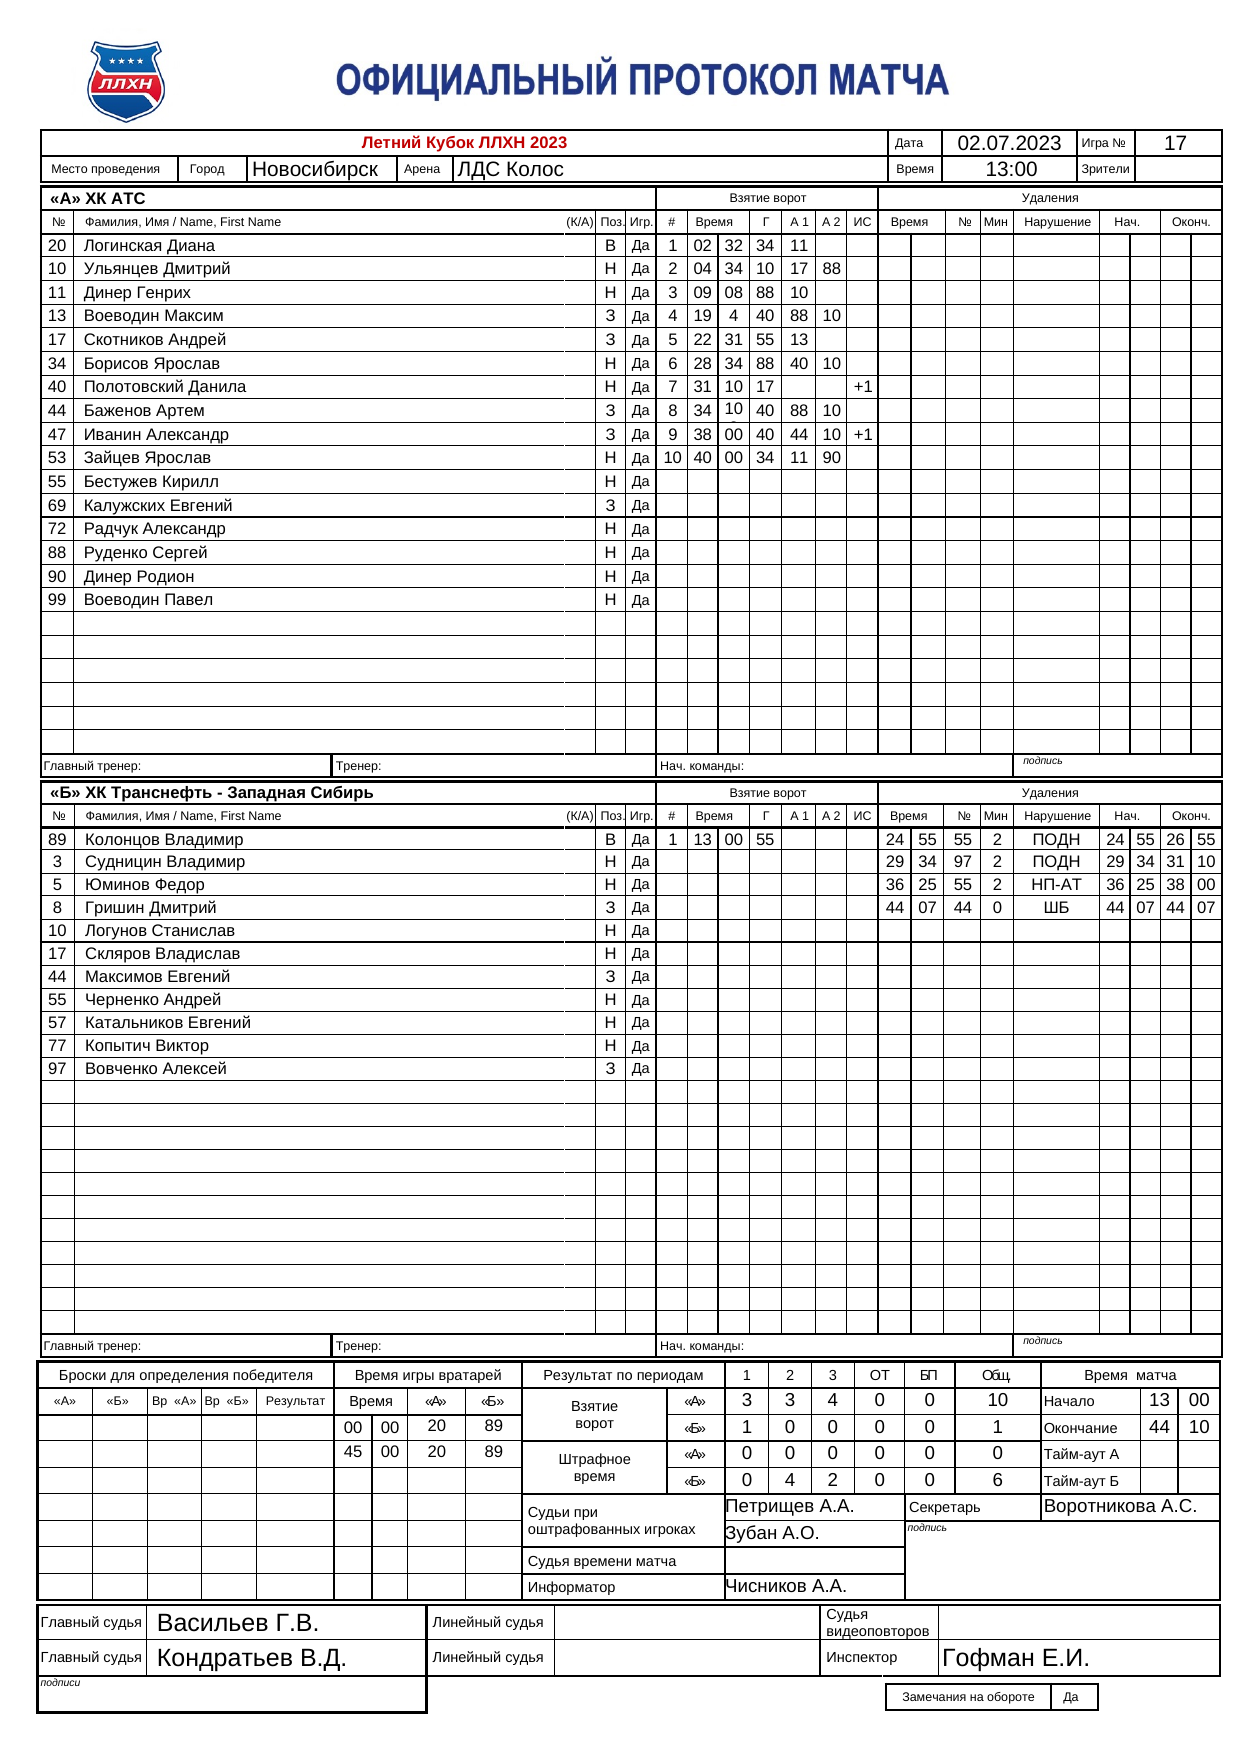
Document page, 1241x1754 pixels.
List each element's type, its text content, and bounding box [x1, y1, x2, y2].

table_cell [912, 446, 945, 469]
table_cell 19 [688, 305, 717, 327]
table_cell [202, 1547, 256, 1573]
table_cell [1100, 305, 1129, 327]
table_cell [1192, 1219, 1221, 1241]
table_cell [75, 1288, 564, 1310]
table_cell [719, 636, 749, 658]
table_cell 45 [335, 1441, 371, 1467]
table_cell 2 [981, 874, 1013, 895]
table_cell [847, 989, 877, 1011]
table_cell [148, 1441, 201, 1467]
table_cell [912, 1288, 943, 1310]
table_cell Черненко Андрей [75, 989, 564, 1011]
table_cell [912, 470, 945, 493]
table_cell [1014, 257, 1099, 280]
table_cell [1100, 376, 1129, 398]
table_cell [816, 1035, 846, 1057]
table_cell Да [626, 305, 655, 327]
table_cell [688, 683, 717, 706]
table_cell 77 [42, 1035, 74, 1057]
table_cell [1014, 518, 1099, 540]
table_cell ИС [847, 211, 877, 233]
table_cell Зрители [1078, 157, 1134, 181]
table_cell [879, 943, 910, 964]
table_cell Зубан А.О. [726, 1521, 904, 1546]
table_cell 3 [726, 1389, 768, 1413]
table_cell Н [596, 1035, 625, 1057]
table_cell [688, 850, 717, 872]
table_cell 0 [905, 1389, 954, 1413]
table_cell [688, 707, 717, 729]
table_cell 34 [750, 235, 781, 256]
table_cell [1141, 1468, 1177, 1493]
table_cell [912, 588, 945, 611]
table_cell [847, 518, 877, 540]
table_cell [981, 966, 1013, 987]
table_cell [565, 612, 595, 634]
table_cell [750, 1242, 781, 1264]
table_cell [912, 1012, 943, 1033]
table_cell Н [596, 257, 625, 280]
table_cell [688, 1035, 717, 1057]
table_cell [719, 874, 749, 895]
table_cell [816, 1219, 846, 1241]
table_cell 28 [688, 352, 717, 374]
table_cell [626, 636, 655, 658]
table_cell Да [626, 829, 655, 849]
table_cell [1100, 588, 1129, 611]
table_cell Руденко Сергей [74, 541, 564, 564]
table_cell [1131, 1104, 1160, 1126]
table_cell [782, 1196, 815, 1218]
table_cell Н [596, 446, 625, 469]
table_cell [879, 470, 910, 493]
table_cell [1014, 989, 1099, 1011]
table_cell [719, 1196, 749, 1218]
table_cell [847, 966, 877, 987]
table_cell [726, 1548, 904, 1573]
table_cell [1100, 1058, 1129, 1079]
table_cell [1014, 1104, 1099, 1126]
table_cell [1192, 235, 1221, 256]
table_cell [879, 518, 910, 540]
table_cell [944, 1173, 980, 1195]
table_cell [981, 636, 1013, 658]
table_cell [782, 829, 815, 849]
table_cell [946, 683, 980, 706]
table_cell [1100, 518, 1129, 540]
table_cell 55 [1192, 829, 1221, 849]
table_cell [1100, 920, 1129, 941]
table_cell 34 [750, 446, 781, 469]
table_cell [847, 1311, 877, 1333]
table_cell [688, 1012, 717, 1033]
table_cell [1161, 1265, 1190, 1287]
table_cell 20 [42, 235, 73, 256]
table_cell [750, 850, 781, 872]
table_cell 44 [944, 896, 980, 918]
table_cell [626, 1150, 655, 1172]
table_cell [750, 518, 781, 540]
table_cell [688, 1104, 717, 1126]
table_cell 0 [905, 1415, 954, 1440]
table_cell [148, 1468, 201, 1493]
table_cell [1131, 683, 1160, 706]
table_cell [657, 1265, 687, 1287]
table_header 1 [726, 1363, 768, 1387]
table_cell Оконч. [1161, 805, 1221, 826]
table_cell [1161, 1104, 1190, 1126]
table_cell [657, 1288, 687, 1310]
table_cell [565, 257, 595, 280]
table_cell [912, 612, 945, 634]
table_cell Радчук Александр [74, 518, 564, 540]
table_cell [626, 683, 655, 706]
table_cell [466, 1547, 521, 1573]
table_cell [912, 1173, 943, 1195]
table_cell [1100, 470, 1129, 493]
table_cell Бестужев Кирилл [74, 470, 564, 493]
table_cell [1100, 565, 1129, 587]
table_cell [1014, 1012, 1099, 1033]
table_cell [688, 588, 717, 611]
table_cell [202, 1441, 256, 1467]
table_cell [847, 943, 877, 964]
table_cell Нач. [1100, 805, 1160, 826]
table_cell [42, 1311, 74, 1333]
table_cell [75, 1127, 564, 1149]
table_cell «Б» [668, 1415, 724, 1440]
table_cell [688, 1058, 717, 1079]
table_cell Вр «Б» [202, 1389, 256, 1413]
table_cell [981, 470, 1013, 493]
table_cell [688, 1242, 717, 1264]
table_cell [688, 1127, 717, 1149]
table_cell [1161, 541, 1190, 564]
table_cell [847, 446, 877, 469]
table_cell 31 [688, 376, 717, 398]
table_cell [879, 565, 910, 587]
table_cell [626, 1173, 655, 1195]
table_cell 10 [750, 257, 781, 280]
table_cell Место проведения [42, 157, 177, 181]
table_cell [408, 1521, 465, 1546]
table_cell [688, 1173, 717, 1195]
table_cell [202, 1416, 256, 1440]
table_cell Да [626, 518, 655, 540]
table_cell [1161, 257, 1190, 280]
table_cell [688, 1219, 717, 1241]
table_cell [596, 1081, 625, 1103]
table_cell [565, 352, 595, 374]
table_cell [847, 328, 877, 351]
table_cell [93, 1521, 147, 1546]
table_cell [1100, 1242, 1129, 1264]
table_cell [912, 1035, 943, 1057]
table_cell [688, 470, 717, 493]
table_cell [847, 1265, 877, 1287]
table_cell [565, 920, 595, 941]
table_cell [1161, 636, 1190, 658]
table_cell 09 [688, 281, 717, 303]
table_cell [719, 565, 749, 587]
table_cell [1100, 1219, 1129, 1241]
table_cell [565, 1035, 595, 1057]
table_cell [847, 541, 877, 564]
table_cell [335, 1468, 371, 1493]
table_cell [555, 1606, 819, 1639]
table_cell [782, 874, 815, 895]
table_cell [1131, 423, 1160, 445]
table_cell [42, 1288, 74, 1310]
table_cell [816, 1012, 846, 1033]
table_cell [626, 612, 655, 634]
table_cell [565, 423, 595, 445]
table_cell [1100, 1265, 1129, 1287]
table_cell [42, 1104, 74, 1126]
table_cell [1131, 612, 1160, 634]
table_cell [750, 1104, 781, 1126]
table_cell [688, 518, 717, 540]
table_cell [657, 989, 687, 1011]
table_cell [1161, 518, 1190, 540]
table_cell Судья видеоповторов [821, 1606, 938, 1639]
table_cell Город [179, 157, 246, 181]
table_cell 55 [944, 874, 980, 895]
table_cell Н [596, 850, 625, 872]
table_cell [408, 1574, 465, 1599]
table_cell [1131, 989, 1160, 1011]
table_cell [1161, 423, 1190, 445]
table_cell [782, 518, 815, 540]
table_cell 0 [855, 1415, 904, 1440]
table_cell 4 [657, 305, 687, 327]
table_cell [816, 1311, 846, 1333]
table_cell [981, 659, 1013, 682]
table_cell [596, 1104, 625, 1126]
table_cell 32 [719, 235, 749, 256]
table_cell [257, 1547, 333, 1573]
table_cell Кондратьев В.Д. [147, 1640, 425, 1675]
table_cell [879, 328, 910, 351]
table_cell 1 [657, 235, 687, 256]
table_cell [626, 1288, 655, 1310]
table_cell [847, 612, 877, 634]
table_cell [565, 683, 595, 706]
table_cell 44 [1161, 896, 1190, 918]
table_cell [42, 659, 73, 682]
table_cell [1131, 1081, 1160, 1103]
table_cell 13 [1141, 1389, 1177, 1413]
table_cell [74, 730, 564, 753]
table_cell [657, 1150, 687, 1172]
table_cell [657, 612, 687, 634]
table_cell [981, 1127, 1013, 1149]
table_cell [1192, 1242, 1221, 1264]
table_cell [1100, 235, 1129, 256]
table_cell [847, 896, 877, 918]
table_cell ШБ [1014, 896, 1099, 918]
table_cell Н [596, 874, 625, 895]
table_cell [1161, 1012, 1190, 1033]
table_cell [42, 1173, 74, 1195]
table_cell [719, 730, 749, 753]
table_cell [75, 1150, 564, 1172]
table_cell [879, 683, 910, 706]
table_cell [912, 565, 945, 587]
table_cell 55 [42, 989, 74, 1011]
table_cell [981, 1219, 1013, 1241]
table_cell 88 [816, 257, 846, 280]
table_cell 00 [719, 423, 749, 445]
table_cell [782, 1127, 815, 1149]
table_cell [1192, 966, 1221, 987]
table_cell 4 [812, 1389, 854, 1413]
table_cell [1192, 989, 1221, 1011]
table_cell [1192, 281, 1221, 303]
table_cell 44 [42, 966, 74, 987]
table_cell [750, 1150, 781, 1172]
table_cell [719, 1219, 749, 1241]
table_cell [816, 1104, 846, 1126]
table_cell 31 [1161, 850, 1190, 872]
table_cell [1161, 588, 1190, 611]
table_cell [879, 1219, 910, 1241]
table_cell [626, 1081, 655, 1103]
table_cell [944, 1081, 980, 1103]
table_cell [946, 257, 980, 280]
table_cell Поз. [596, 211, 625, 233]
table_cell [1100, 1035, 1129, 1057]
table_cell [657, 1104, 687, 1126]
table_cell [816, 683, 846, 706]
table_cell [1014, 1058, 1099, 1079]
table_cell [688, 896, 717, 918]
table_cell 36 [1100, 874, 1129, 895]
table_cell [719, 1288, 749, 1310]
table_cell [816, 943, 846, 964]
table_cell [782, 470, 815, 493]
table_cell 88 [42, 541, 73, 564]
table_cell ИС [847, 805, 877, 826]
table_cell [1014, 683, 1099, 706]
table_cell 17 [782, 257, 815, 280]
table_cell [912, 376, 945, 398]
table_cell 0 [981, 896, 1013, 918]
table_header ОТ [855, 1363, 904, 1387]
table_header Да [1052, 1685, 1097, 1709]
table_cell [688, 1265, 717, 1287]
table_cell [565, 707, 595, 729]
table_cell 00 [373, 1416, 407, 1440]
table_cell [1100, 636, 1129, 658]
table_header Броски для определения победителя [39, 1363, 333, 1387]
table_cell [879, 399, 910, 422]
table_cell [1131, 281, 1160, 303]
table_cell [847, 1219, 877, 1241]
table_cell [688, 989, 717, 1011]
table_cell 4 [769, 1468, 811, 1493]
table_cell [1014, 328, 1099, 351]
table_cell [626, 730, 655, 753]
table_cell [257, 1574, 333, 1599]
table_cell Н [596, 920, 625, 941]
table_cell [1100, 1196, 1129, 1218]
table_cell [1100, 541, 1129, 564]
table_cell [596, 659, 625, 682]
table_cell [879, 305, 910, 327]
table_cell [1161, 683, 1190, 706]
table_cell Чисников А.А. [726, 1575, 904, 1599]
table_cell [782, 612, 815, 634]
table_cell Мин [981, 211, 1013, 233]
table_cell [93, 1468, 147, 1493]
table_cell Судьи при оштрафованных игроках [523, 1495, 724, 1546]
table_cell Н [596, 281, 625, 303]
table_cell [816, 1196, 846, 1218]
table_header Время матча [1042, 1363, 1219, 1387]
table_cell [1014, 281, 1099, 303]
table_cell [596, 1127, 625, 1149]
table_cell 00 [1192, 874, 1221, 895]
table_cell 17 [750, 376, 781, 398]
table_cell [1100, 328, 1129, 351]
table_cell [1161, 446, 1190, 469]
table_cell [879, 257, 910, 280]
table_cell 6 [956, 1468, 1040, 1493]
table_cell Время [889, 157, 941, 181]
table_cell [944, 1311, 980, 1333]
table_cell [847, 257, 877, 280]
table_cell 10 [1179, 1415, 1219, 1440]
table_cell [1100, 399, 1129, 422]
table_cell [847, 1196, 877, 1218]
table_cell 0 [956, 1442, 1040, 1467]
table_cell [626, 1104, 655, 1126]
table_cell [879, 1150, 910, 1172]
table_cell [944, 1127, 980, 1149]
table_cell [981, 1150, 1013, 1172]
table_cell [750, 1012, 781, 1033]
table_cell Логинская Диана [74, 235, 564, 256]
table_cell [879, 989, 910, 1011]
table_cell [1131, 966, 1160, 987]
table_cell «Б» [93, 1389, 147, 1413]
table_cell [335, 1521, 371, 1546]
table_cell [883, 1677, 1220, 1681]
table_cell [688, 636, 717, 658]
table_cell [782, 1150, 815, 1172]
table_header 17 [1136, 131, 1221, 155]
table_cell [1161, 470, 1190, 493]
table_cell [750, 1196, 781, 1218]
table_cell [565, 943, 595, 964]
table_cell [981, 541, 1013, 564]
table_cell [782, 707, 815, 729]
table_cell 2 [981, 829, 1013, 849]
table_cell [1014, 1081, 1099, 1103]
table_cell [657, 1058, 687, 1079]
table_cell (К/А) [565, 805, 595, 826]
table_cell 10 [42, 920, 74, 941]
table_cell [879, 376, 910, 398]
table_cell [565, 399, 595, 422]
table_cell [596, 1219, 625, 1241]
table_cell [816, 850, 846, 872]
table_cell [816, 612, 846, 634]
table_cell [782, 920, 815, 941]
table_cell [782, 1058, 815, 1079]
table_cell [847, 305, 877, 327]
table_cell [816, 730, 846, 753]
table_cell [1192, 943, 1221, 964]
table_cell Да [626, 281, 655, 303]
table_cell 10 [816, 399, 846, 422]
table_cell 55 [42, 470, 73, 493]
table_cell «А» [408, 1389, 465, 1413]
table_cell [596, 612, 625, 634]
table_cell [335, 1494, 371, 1520]
table_cell Окончание [1042, 1415, 1140, 1440]
table_cell 24 [1100, 829, 1129, 849]
table_cell [847, 1127, 877, 1149]
table_cell [912, 235, 945, 256]
table_cell [782, 588, 815, 611]
table_cell [596, 1311, 625, 1333]
table_cell [981, 1035, 1013, 1057]
table_cell [1192, 683, 1221, 706]
table_header «Б» ХК Транснефть - Западная Сибирь [42, 783, 655, 803]
table_cell Иванин Александр [74, 423, 564, 445]
table_cell [879, 1196, 910, 1218]
table_cell [847, 920, 877, 941]
table_cell [1192, 612, 1221, 634]
table_cell Да [626, 874, 655, 895]
table_cell [719, 1242, 749, 1264]
table_cell [565, 470, 595, 493]
table_cell Да [626, 1058, 655, 1079]
table_cell [688, 1150, 717, 1172]
table_cell [944, 1035, 980, 1057]
table_cell [946, 399, 980, 422]
table_cell [782, 1173, 815, 1195]
table_cell [816, 989, 846, 1011]
table_cell [565, 636, 595, 658]
table_cell [1192, 423, 1221, 445]
table_cell 90 [42, 565, 73, 587]
table_cell [782, 943, 815, 964]
table_cell [879, 1104, 910, 1126]
table_header Удаления [879, 188, 1221, 209]
table_cell # [657, 211, 687, 233]
table_cell Время [688, 805, 749, 826]
table_cell Да [626, 235, 655, 256]
table_cell [1014, 1265, 1099, 1287]
table_cell [596, 683, 625, 706]
table_cell [1192, 257, 1221, 280]
table_cell 10 [816, 305, 846, 327]
table_cell [565, 281, 595, 303]
table_cell 1 [956, 1415, 1040, 1440]
table_header «А» ХК АТС [42, 188, 655, 209]
table_cell [750, 920, 781, 941]
table_cell [148, 1547, 201, 1573]
table_cell 34 [719, 352, 749, 374]
table_cell [39, 1441, 92, 1467]
table_cell «А» [668, 1442, 724, 1467]
table_cell Борисов Ярослав [74, 352, 564, 374]
table_cell 31 [719, 328, 749, 351]
table_cell 0 [855, 1389, 904, 1413]
table_cell [816, 1242, 846, 1264]
table_cell [565, 1288, 595, 1310]
table_cell [626, 707, 655, 729]
table_cell Инспектор [821, 1640, 938, 1675]
table_cell [373, 1574, 407, 1599]
table_cell [912, 659, 945, 682]
table_cell подпись [1014, 755, 1221, 776]
table_cell [1014, 470, 1099, 493]
table_cell [981, 1173, 1013, 1195]
table_cell [981, 399, 1013, 422]
table_cell 07 [912, 896, 943, 918]
table_cell Да [626, 896, 655, 918]
table_cell [912, 399, 945, 422]
table_cell 5 [42, 874, 74, 895]
table_cell [657, 1242, 687, 1264]
table_cell [847, 588, 877, 611]
table_cell [1161, 943, 1190, 964]
table_cell [879, 423, 910, 445]
table_cell Главный судья [39, 1640, 146, 1675]
table_cell А 2 [816, 211, 846, 233]
table_cell [1014, 1311, 1099, 1333]
table_cell [912, 1127, 943, 1149]
table_cell [981, 588, 1013, 611]
table_cell (К/А) [565, 211, 595, 233]
table_cell [981, 1311, 1013, 1333]
table_cell [1014, 1242, 1099, 1264]
table_cell 00 [719, 829, 749, 849]
table_cell 34 [912, 850, 943, 872]
table_cell [912, 636, 945, 658]
table_cell [688, 943, 717, 964]
table_cell [1131, 328, 1160, 351]
table_cell Калужских Евгений [74, 494, 564, 516]
table_cell [816, 829, 846, 849]
table_cell [565, 565, 595, 587]
table_cell 2 [812, 1468, 854, 1493]
table_cell [847, 636, 877, 658]
table_cell [93, 1574, 147, 1599]
table_cell Новосибирск [248, 157, 396, 181]
table_cell [879, 1173, 910, 1195]
table_cell [1131, 305, 1160, 327]
table_cell [944, 1242, 980, 1264]
table_cell Линейный судья [428, 1640, 554, 1675]
table_cell [1192, 1173, 1221, 1195]
table_cell [946, 636, 980, 658]
table_cell Динер Родион [74, 565, 564, 587]
table_cell [879, 920, 910, 941]
table_cell [981, 518, 1013, 540]
table_cell [1014, 1035, 1099, 1057]
table_cell [626, 1127, 655, 1149]
table_cell 11 [782, 446, 815, 469]
table_cell [847, 1150, 877, 1172]
table_cell [1014, 399, 1099, 422]
table_cell [750, 943, 781, 964]
table_cell 72 [42, 518, 73, 540]
table_cell [944, 943, 980, 964]
table_cell Зайцев Ярослав [74, 446, 564, 469]
table_cell [912, 494, 945, 516]
table_cell [565, 1104, 595, 1126]
table_cell [946, 612, 980, 634]
table_cell Да [626, 376, 655, 398]
table_cell [816, 1173, 846, 1195]
table_cell [1100, 281, 1129, 303]
table_cell В [596, 235, 625, 256]
table_cell [1192, 1035, 1221, 1057]
table_cell Да [626, 565, 655, 587]
table_cell [981, 376, 1013, 398]
table_cell 89 [42, 829, 74, 849]
table_cell [719, 1012, 749, 1033]
table_cell [847, 1058, 877, 1079]
table_cell [657, 730, 687, 753]
table_cell [657, 1035, 687, 1057]
table_cell [750, 1081, 781, 1103]
table_cell 13 [782, 328, 815, 351]
table_cell [816, 1127, 846, 1149]
table_cell З [596, 494, 625, 516]
table_cell [944, 966, 980, 987]
table_cell [565, 1242, 595, 1264]
table_cell [657, 966, 687, 987]
table_cell Колонцов Владимир [75, 829, 564, 849]
table_cell [944, 920, 980, 941]
table_cell 34 [688, 399, 717, 422]
table_cell [1131, 1150, 1160, 1172]
table_cell [847, 1012, 877, 1033]
table_cell [946, 376, 980, 398]
table_cell [202, 1574, 256, 1599]
table_cell 0 [812, 1442, 854, 1467]
table_cell [596, 1196, 625, 1218]
table_cell [912, 1104, 943, 1126]
table_cell 1 [657, 829, 687, 849]
table_cell [1014, 612, 1099, 634]
table_cell [565, 518, 595, 540]
table_cell [42, 612, 73, 634]
table_cell Время [879, 805, 943, 826]
table_cell 97 [944, 850, 980, 872]
table_cell 9 [657, 423, 687, 445]
table_cell Н [596, 470, 625, 493]
table_cell 97 [42, 1058, 74, 1079]
table_cell Да [626, 423, 655, 445]
table_cell [657, 707, 687, 729]
table_cell [565, 376, 595, 398]
table_cell [946, 281, 980, 303]
table_cell [657, 943, 687, 964]
table_cell [1179, 1441, 1219, 1467]
table_cell [1192, 1127, 1221, 1149]
table_cell [816, 1265, 846, 1287]
table_cell [981, 943, 1013, 964]
table_cell Время [688, 211, 749, 233]
table_cell [912, 281, 945, 303]
table_cell [946, 446, 980, 469]
table_cell [944, 989, 980, 1011]
table_cell Да [626, 989, 655, 1011]
table_cell [657, 565, 687, 587]
table_cell Результат [257, 1389, 333, 1413]
table_cell [750, 989, 781, 1011]
table_cell [466, 1494, 521, 1520]
table_cell Время [335, 1389, 407, 1413]
table_cell [912, 1058, 943, 1079]
table_cell ПОДН [1014, 850, 1099, 872]
table_cell [42, 1127, 74, 1149]
table_cell [1161, 659, 1190, 682]
table_cell [39, 1416, 92, 1440]
table_cell [657, 920, 687, 941]
table_cell [93, 1441, 147, 1467]
table_cell Главный тренер: [42, 1335, 330, 1356]
table_cell [1131, 1242, 1160, 1264]
table_cell [657, 659, 687, 682]
table_cell Катальников Евгений [75, 1012, 564, 1033]
table_cell [688, 920, 717, 941]
table_cell [912, 683, 945, 706]
table_cell [257, 1441, 333, 1467]
table_cell Гришин Дмитрий [75, 896, 564, 918]
table_cell [981, 989, 1013, 1011]
table_cell [42, 636, 73, 658]
table_cell [1100, 1150, 1129, 1172]
table_cell Да [626, 1012, 655, 1033]
table_cell [74, 659, 564, 682]
table_cell 0 [812, 1415, 854, 1440]
table_cell [1014, 1127, 1099, 1149]
table_cell [657, 636, 687, 658]
table_cell 10 [42, 257, 73, 280]
table_cell № [946, 211, 980, 233]
table_cell Да [626, 1035, 655, 1057]
table_cell [981, 1081, 1013, 1103]
table_cell [148, 1494, 201, 1520]
table_cell [719, 1311, 749, 1333]
table_cell [719, 850, 749, 872]
table_cell [944, 1196, 980, 1218]
table_cell [1014, 943, 1099, 964]
table_cell Да [626, 920, 655, 941]
table_cell [719, 1081, 749, 1103]
table_cell Н [596, 541, 625, 564]
table_cell [750, 1265, 781, 1287]
table_cell [565, 989, 595, 1011]
table_cell [688, 1196, 717, 1218]
table_cell Вр «А» [148, 1389, 201, 1413]
table_cell [782, 1081, 815, 1103]
table_cell [148, 1416, 201, 1440]
table_cell [1131, 446, 1160, 469]
table_cell [565, 1196, 595, 1218]
table_cell Да [626, 470, 655, 493]
table_cell [750, 565, 781, 587]
table_cell [688, 612, 717, 634]
table_cell [719, 518, 749, 540]
table_cell [1131, 1012, 1160, 1033]
table_cell [555, 1640, 819, 1675]
table_cell [1131, 565, 1160, 587]
table_cell [847, 565, 877, 587]
table_cell 2 [981, 850, 1013, 872]
table_cell Гофман Е.И. [939, 1640, 1219, 1675]
table_cell 8 [657, 399, 687, 422]
table_cell [879, 1311, 910, 1333]
table_cell [782, 1311, 815, 1333]
table_cell [1131, 636, 1160, 658]
table_cell [946, 423, 980, 445]
table_cell [946, 707, 980, 729]
table_cell [981, 257, 1013, 280]
table_cell [1099, 1682, 1220, 1711]
table_cell [981, 1104, 1013, 1126]
table_cell [1136, 157, 1221, 181]
table_cell подпись [1014, 1335, 1221, 1356]
table_cell [1131, 376, 1160, 398]
table_cell [847, 730, 877, 753]
table_cell [782, 659, 815, 682]
table_cell [1131, 1127, 1160, 1149]
table_cell Баженов Артем [74, 399, 564, 422]
table_cell [782, 565, 815, 587]
table_cell [719, 659, 749, 682]
table_cell [1161, 352, 1190, 374]
table_cell [1131, 943, 1160, 964]
table_cell [912, 730, 945, 753]
table_cell [1100, 352, 1129, 374]
table_cell [750, 730, 781, 753]
table_cell [1014, 636, 1099, 658]
table_cell [719, 1058, 749, 1079]
table_cell [1100, 943, 1129, 964]
table_cell [1161, 920, 1190, 941]
table_cell 3 [769, 1389, 811, 1413]
table_cell [1131, 235, 1160, 256]
table_cell [750, 966, 781, 987]
table_cell [93, 1416, 147, 1440]
table_cell [1131, 588, 1160, 611]
table_cell [688, 1311, 717, 1333]
table_cell [626, 1265, 655, 1287]
table_cell [750, 1219, 781, 1241]
table_cell 11 [42, 281, 73, 303]
table_cell [373, 1547, 407, 1573]
table_cell [688, 541, 717, 564]
table_cell Да [626, 446, 655, 469]
table_cell [1014, 305, 1099, 327]
table_cell 55 [750, 829, 781, 849]
table_cell [847, 874, 877, 895]
table_cell [750, 588, 781, 611]
table_cell [847, 683, 877, 706]
table_cell [719, 1173, 749, 1195]
table_cell [879, 1127, 910, 1149]
table_cell [879, 1265, 910, 1287]
table_cell 04 [688, 257, 717, 280]
table_cell [816, 707, 846, 729]
table_cell [719, 494, 749, 516]
table_cell [1131, 494, 1160, 516]
table_cell [1014, 1150, 1099, 1172]
table_cell [1161, 1242, 1190, 1264]
table_cell [93, 1547, 147, 1573]
table_cell [1131, 659, 1160, 682]
table_cell 36 [879, 874, 910, 895]
table_cell 02 [688, 235, 717, 256]
table_cell [816, 588, 846, 611]
table_cell [75, 1219, 564, 1241]
table_cell [946, 305, 980, 327]
table_cell # [657, 805, 687, 826]
table_cell Тренер: [333, 1335, 655, 1356]
table_cell [596, 1242, 625, 1264]
table_cell Н [596, 943, 625, 964]
table_cell 55 [912, 829, 943, 849]
table_cell [782, 1012, 815, 1033]
table_cell [1100, 494, 1129, 516]
table_cell [816, 281, 846, 303]
table_cell [1161, 707, 1190, 729]
table_cell [1014, 659, 1099, 682]
table_cell Скляров Владислав [75, 943, 564, 964]
table_cell Н [596, 588, 625, 611]
table_cell «Б» [668, 1468, 724, 1493]
table_cell [1161, 989, 1190, 1011]
table_cell 88 [782, 305, 815, 327]
table_cell [1014, 730, 1099, 753]
table_cell [1100, 446, 1129, 469]
table_cell [39, 1494, 92, 1520]
table_cell [847, 850, 877, 872]
table_header Результат по периодам [523, 1363, 724, 1387]
table_cell [879, 659, 910, 682]
table_cell [1131, 1311, 1160, 1333]
table_cell 55 [944, 829, 980, 849]
table_cell [1192, 730, 1221, 753]
table_cell [981, 1058, 1013, 1079]
table_cell Н [596, 1012, 625, 1033]
table_cell 10 [956, 1389, 1040, 1413]
table_cell [847, 659, 877, 682]
table_cell 44 [782, 423, 815, 445]
table_cell [1131, 730, 1160, 753]
table_cell В [596, 829, 625, 849]
table_cell Главный тренер: [42, 755, 330, 776]
table_cell [657, 1196, 687, 1218]
table_cell 17 [42, 943, 74, 964]
table_cell 53 [42, 446, 73, 469]
table_header Замечания на обороте [887, 1685, 1050, 1709]
table_cell 88 [782, 399, 815, 422]
table_cell [750, 1288, 781, 1310]
table_cell [1161, 1127, 1190, 1149]
table_header Взятие ворот [657, 188, 877, 209]
table_cell Нач. [1100, 211, 1160, 233]
table_cell [1100, 989, 1129, 1011]
table_cell Да [626, 328, 655, 351]
table_cell [750, 1311, 781, 1333]
table_cell [565, 1311, 595, 1333]
table_cell [719, 612, 749, 634]
table_cell [912, 352, 945, 374]
table_cell 0 [855, 1468, 904, 1493]
table_cell [1161, 281, 1190, 303]
table_cell 00 [335, 1416, 371, 1440]
table_cell Г [750, 805, 781, 826]
table_cell Максимов Евгений [75, 966, 564, 987]
table_cell Да [626, 257, 655, 280]
table_cell [750, 874, 781, 895]
table_cell 22 [688, 328, 717, 351]
table_cell 3 [42, 850, 74, 872]
table_cell [816, 1150, 846, 1172]
table_cell [879, 1242, 910, 1264]
table_cell [1131, 920, 1160, 941]
table_cell [782, 1288, 815, 1310]
table_cell 25 [912, 874, 943, 895]
table_cell Да [626, 588, 655, 611]
table_cell 108 [719, 399, 749, 422]
table_cell [75, 1104, 564, 1126]
table_cell [981, 1196, 1013, 1218]
table_cell 20 [408, 1441, 465, 1467]
table_header Дата [889, 131, 941, 155]
table_cell [657, 494, 687, 516]
table_cell [981, 683, 1013, 706]
table_cell [847, 1081, 877, 1103]
table_cell 6 [657, 352, 687, 374]
table_cell [912, 1242, 943, 1264]
table_cell [565, 541, 595, 564]
table_cell [1131, 1219, 1160, 1241]
table_cell Вовченко Алексей [75, 1058, 564, 1079]
table_cell [565, 1219, 595, 1241]
table_cell +1 [847, 376, 877, 398]
table_cell [596, 1265, 625, 1287]
table_cell 88 [750, 281, 781, 303]
table_cell [1100, 1288, 1129, 1310]
table_cell [816, 896, 846, 918]
table_cell [981, 1288, 1013, 1310]
table_cell 20 [408, 1416, 465, 1440]
table_cell Нач. команды: [657, 755, 1012, 776]
table_cell [596, 636, 625, 658]
table_cell [75, 1173, 564, 1195]
table_cell 89 [466, 1416, 521, 1440]
table_cell 55 [1131, 829, 1160, 849]
table_cell [879, 707, 910, 729]
table_cell [944, 1012, 980, 1033]
table_cell [981, 281, 1013, 303]
table_cell [42, 1265, 74, 1287]
table_cell Н [596, 352, 625, 374]
table_cell 3 [657, 281, 687, 303]
table_cell [39, 1574, 92, 1599]
table_cell 00 [1179, 1389, 1219, 1413]
table_cell Да [626, 850, 655, 872]
table_cell 10 [782, 281, 815, 303]
table_cell [1161, 565, 1190, 587]
table_cell [626, 1311, 655, 1333]
table_cell [719, 920, 749, 941]
table_cell [1131, 399, 1160, 422]
table_cell [1100, 1173, 1129, 1195]
table_cell [148, 1574, 201, 1599]
table_cell [1014, 423, 1099, 445]
table_cell З [596, 423, 625, 445]
table_cell А 2 [816, 805, 846, 826]
table_cell [946, 235, 980, 256]
table_cell [596, 707, 625, 729]
table_cell Да [626, 494, 655, 516]
table_cell [1192, 328, 1221, 351]
table_cell [1100, 1104, 1129, 1126]
table_cell [981, 1242, 1013, 1264]
table_cell А 1 [782, 805, 815, 826]
table_cell Воротникова А.С. [1042, 1495, 1219, 1520]
table_cell [1131, 518, 1160, 540]
table_cell [565, 730, 595, 753]
table_cell 44 [879, 896, 910, 918]
table_cell [879, 1035, 910, 1057]
table_cell [946, 518, 980, 540]
table_cell [657, 850, 687, 872]
table_cell 44 [1100, 896, 1129, 918]
table_cell [565, 1058, 595, 1079]
table_cell [719, 966, 749, 987]
table_cell Тайм-аут Б [1042, 1468, 1140, 1493]
table_cell Оконч. [1161, 211, 1221, 233]
table_cell [1100, 1127, 1129, 1149]
table_cell 13:00 [943, 157, 1076, 181]
table_cell 40 [750, 423, 781, 445]
table_cell З [596, 966, 625, 987]
table_cell [719, 1035, 749, 1057]
table_cell [466, 1468, 521, 1493]
table_cell [75, 1265, 564, 1287]
table_cell [373, 1468, 407, 1493]
table_cell [1100, 1311, 1129, 1333]
table_cell [565, 494, 595, 516]
table_cell Скотников Андрей [74, 328, 564, 351]
table_cell [912, 257, 945, 280]
table_cell Н [596, 376, 625, 398]
table_cell 7 [657, 376, 687, 398]
table_cell [719, 1265, 749, 1287]
table_cell [565, 1265, 595, 1287]
table_cell [688, 1081, 717, 1103]
table_cell [1131, 1265, 1160, 1287]
table_cell 57 [42, 1012, 74, 1033]
table_cell Игр. [626, 211, 655, 233]
table_cell [565, 446, 595, 469]
table_cell [1100, 612, 1129, 634]
table_header Общ. [956, 1363, 1040, 1387]
table_cell «А» [39, 1389, 92, 1413]
table_cell [750, 1035, 781, 1057]
table_cell [981, 920, 1013, 941]
table_header Игра № [1078, 131, 1134, 155]
table_cell [816, 659, 846, 682]
table_cell [1161, 376, 1190, 398]
table_cell 29 [879, 850, 910, 872]
table_cell [912, 920, 943, 941]
table_cell [1192, 1012, 1221, 1033]
table_cell [912, 518, 945, 540]
table_cell Н [596, 518, 625, 540]
table_cell 40 [750, 399, 781, 422]
table_cell [1014, 541, 1099, 564]
table_cell 07 [1192, 896, 1221, 918]
table_cell № [42, 805, 74, 826]
table_cell [816, 966, 846, 987]
table_cell [75, 1196, 564, 1218]
table_cell [688, 494, 717, 516]
table_cell [719, 1104, 749, 1126]
table_cell [1192, 1265, 1221, 1287]
table_cell [912, 305, 945, 327]
table_cell [688, 730, 717, 753]
table_cell [626, 1196, 655, 1218]
table_cell [202, 1494, 256, 1520]
table_cell [782, 850, 815, 872]
table_cell [816, 494, 846, 516]
table_cell [1161, 966, 1190, 987]
table_header 3 [812, 1363, 854, 1387]
table_cell [912, 1196, 943, 1218]
table_cell [335, 1547, 371, 1573]
table_cell [946, 494, 980, 516]
table_cell [1161, 399, 1190, 422]
table_header Летний Кубок ЛЛХН 2023 [42, 131, 887, 155]
table_cell [1131, 541, 1160, 564]
table_cell [847, 1242, 877, 1264]
table_cell Поз. [596, 805, 625, 826]
table_cell [657, 1219, 687, 1241]
table_cell [1161, 1173, 1190, 1195]
table_cell 99 [42, 588, 73, 611]
table_cell [148, 1521, 201, 1546]
table_cell [466, 1574, 521, 1599]
table_cell [816, 328, 846, 351]
table_cell 69 [42, 494, 73, 516]
table_cell 2 [657, 257, 687, 280]
table_cell [981, 612, 1013, 634]
table_cell [373, 1521, 407, 1546]
table_cell 89 [466, 1441, 521, 1467]
table_cell ЛДС Колос [454, 157, 887, 181]
table_cell Линейный судья [428, 1606, 554, 1639]
table_cell [565, 1081, 595, 1103]
table_cell [626, 1242, 655, 1264]
table_cell [816, 636, 846, 658]
table_cell [1192, 1058, 1221, 1079]
table_cell 10 [816, 352, 846, 374]
table_cell [1161, 1219, 1190, 1241]
table_cell [657, 896, 687, 918]
table_cell [1100, 1012, 1129, 1033]
table_cell [657, 1173, 687, 1195]
table_cell [981, 328, 1013, 351]
table_cell [750, 683, 781, 706]
table_cell [1192, 588, 1221, 611]
table_cell [981, 1265, 1013, 1287]
table_cell [1161, 730, 1190, 753]
table_cell [1014, 352, 1099, 374]
table_cell [688, 874, 717, 895]
table_cell [688, 659, 717, 682]
table_cell [1192, 1104, 1221, 1126]
table_cell [688, 1288, 717, 1310]
table_cell [782, 1219, 815, 1241]
table_cell [981, 494, 1013, 516]
table_cell [946, 352, 980, 374]
table_cell [688, 966, 717, 987]
table_cell Да [626, 966, 655, 987]
table_cell [202, 1468, 256, 1493]
table_cell [847, 399, 877, 422]
table_cell 55 [750, 328, 781, 351]
table_cell 47 [42, 423, 73, 445]
table_cell [1192, 470, 1221, 493]
table_cell [565, 659, 595, 682]
table_cell [912, 943, 943, 964]
table_cell Да [626, 399, 655, 422]
table_cell [596, 1288, 625, 1310]
table_cell [847, 235, 877, 256]
table_cell [1100, 257, 1129, 280]
table_cell [879, 1058, 910, 1079]
table_header Взятие ворот [657, 783, 877, 803]
table_cell 0 [769, 1415, 811, 1440]
table_cell [912, 328, 945, 351]
table_cell [1161, 1081, 1190, 1103]
table_cell Да [626, 541, 655, 564]
table_cell [750, 636, 781, 658]
table_cell [1192, 352, 1221, 374]
table_cell [257, 1521, 333, 1546]
table_cell 40 [688, 446, 717, 469]
table_cell [946, 470, 980, 493]
table_cell [565, 966, 595, 987]
table_cell [565, 874, 595, 895]
table_cell 38 [688, 423, 717, 445]
table_cell [42, 1150, 74, 1172]
table_cell 4 [719, 305, 749, 327]
table_cell [939, 1606, 1219, 1639]
table_cell [847, 829, 877, 849]
table_cell Юминов Федор [75, 874, 564, 895]
table_cell [946, 730, 980, 753]
table_cell [981, 446, 1013, 469]
table_cell [946, 588, 980, 611]
table_cell 26 [1161, 829, 1190, 849]
table_cell [847, 352, 877, 374]
table_cell 44 [1141, 1415, 1177, 1440]
table_cell [782, 1265, 815, 1287]
table_cell [1014, 1196, 1099, 1218]
table_cell З [596, 896, 625, 918]
table_cell 0 [905, 1442, 954, 1467]
table_cell [847, 470, 877, 493]
table_cell Фамилия, Имя / Name, First Name [75, 805, 565, 826]
table_cell [1014, 446, 1099, 469]
table_cell 34 [42, 352, 73, 374]
table_cell [428, 1677, 882, 1711]
table_header Удаления [879, 783, 1221, 803]
table_cell [1100, 423, 1129, 445]
table_cell [335, 1574, 371, 1599]
table_header 02.07.2023 [943, 131, 1076, 155]
table_cell [39, 1521, 92, 1546]
table_cell 25 [1131, 874, 1160, 895]
table_cell [657, 1311, 687, 1333]
table_cell [946, 565, 980, 587]
table_cell 10 [657, 446, 687, 469]
table_cell «А» [668, 1389, 724, 1413]
table_cell 5 [657, 328, 687, 351]
table_cell Главный судья [39, 1606, 146, 1639]
table_cell 40 [782, 352, 815, 374]
table_cell [657, 683, 687, 706]
table_cell З [596, 1058, 625, 1079]
table_cell Воеводин Максим [74, 305, 564, 327]
table_cell [565, 850, 595, 872]
table_cell Воеводин Павел [74, 588, 564, 611]
table_cell [1192, 920, 1221, 941]
table_cell [257, 1468, 333, 1493]
table_cell [719, 989, 749, 1011]
table_cell [879, 730, 910, 753]
table_cell ПОДН [1014, 829, 1099, 849]
table_cell [1131, 470, 1160, 493]
table_cell [1192, 1150, 1221, 1172]
table_cell Нарушение [1014, 805, 1099, 826]
table_cell [782, 1035, 815, 1057]
table_cell [782, 989, 815, 1011]
table_cell [847, 1035, 877, 1057]
table_cell [657, 541, 687, 564]
table_cell [782, 376, 815, 398]
table_cell 10 [719, 376, 749, 398]
table_cell [1014, 565, 1099, 587]
table_cell [847, 707, 877, 729]
table_cell [719, 683, 749, 706]
table_cell Г [750, 211, 781, 233]
table_cell [1100, 1081, 1129, 1103]
table_cell Тренер: [333, 755, 655, 776]
table_cell [847, 1173, 877, 1195]
table_cell З [596, 305, 625, 327]
table_cell 11 [782, 235, 815, 256]
table_cell [1014, 707, 1099, 729]
table_cell [596, 1150, 625, 1172]
table_cell [750, 494, 781, 516]
table_header Время игры вратарей [335, 1363, 521, 1387]
table_cell [1192, 399, 1221, 422]
table_cell 0 [905, 1468, 954, 1493]
table_cell [74, 683, 564, 706]
table_cell [1161, 1035, 1190, 1057]
table_cell [1014, 494, 1099, 516]
table_cell [1131, 1173, 1160, 1195]
table_cell [981, 707, 1013, 729]
table_cell 90 [816, 446, 846, 469]
table_cell [750, 707, 781, 729]
table_cell 40 [750, 305, 781, 327]
table_cell Васильев Г.В. [147, 1606, 425, 1639]
table_cell [1014, 966, 1099, 987]
table_cell [1192, 541, 1221, 564]
table_cell [657, 874, 687, 895]
table_cell [596, 1173, 625, 1195]
table_cell Да [626, 352, 655, 374]
table_cell подписи [39, 1677, 425, 1711]
table_cell [981, 565, 1013, 587]
table_cell [42, 1242, 74, 1264]
table_cell +1 [847, 423, 877, 445]
table_cell [879, 281, 910, 303]
table_cell [782, 1104, 815, 1126]
table_cell [1100, 730, 1129, 753]
table_cell [912, 423, 945, 445]
table_cell [719, 541, 749, 564]
table_cell Н [596, 989, 625, 1011]
picture [5, 28, 1179, 129]
table_cell [1141, 1441, 1177, 1467]
table_cell [750, 1058, 781, 1079]
table_cell [750, 541, 781, 564]
table_cell [879, 588, 910, 611]
table_cell [912, 1311, 943, 1333]
table_cell [565, 829, 595, 849]
table_cell [879, 1012, 910, 1033]
table_cell [1131, 1288, 1160, 1310]
table_cell [944, 1058, 980, 1079]
table_cell [1192, 1311, 1221, 1333]
table_cell [565, 1173, 595, 1195]
table_cell Взятие ворот [523, 1389, 666, 1440]
table_cell [782, 683, 815, 706]
table_cell [912, 989, 943, 1011]
table_cell [816, 541, 846, 564]
table_cell [565, 896, 595, 918]
table_cell [657, 470, 687, 493]
table_cell Информатор [523, 1575, 724, 1599]
table_cell Арена [398, 157, 452, 181]
table_cell [565, 1150, 595, 1172]
table_cell Логунов Станислав [75, 920, 564, 941]
table_cell 00 [373, 1441, 407, 1467]
table_cell Тайм-аут А [1042, 1441, 1140, 1467]
table_cell [1014, 376, 1099, 398]
table_cell 0 [726, 1442, 768, 1467]
table_cell [657, 1012, 687, 1033]
table_cell А 1 [782, 211, 815, 233]
table_cell [879, 612, 910, 634]
table_cell [74, 636, 564, 658]
table_cell [1192, 1081, 1221, 1103]
table_cell [981, 1012, 1013, 1033]
table_cell [879, 1081, 910, 1103]
table_cell [75, 1081, 564, 1103]
table_cell [1131, 1035, 1160, 1057]
table_cell [912, 1219, 943, 1241]
table_cell [847, 1104, 877, 1126]
table_cell [565, 305, 595, 327]
table_cell [1161, 612, 1190, 634]
table_cell [1192, 446, 1221, 469]
table_cell Мин [981, 805, 1013, 826]
table_cell 34 [1131, 850, 1160, 872]
table_cell Нач. команды: [657, 1335, 1012, 1356]
table_cell Нарушение [1014, 211, 1099, 233]
table_cell [1100, 966, 1129, 987]
table_cell 07 [1131, 896, 1160, 918]
table_cell [42, 1219, 74, 1241]
table_cell [1161, 1311, 1190, 1333]
table_cell [879, 494, 910, 516]
table_cell [74, 612, 564, 634]
table_cell [42, 1081, 74, 1103]
table_cell [1161, 1288, 1190, 1310]
table_cell [750, 470, 781, 493]
table_cell [408, 1494, 465, 1520]
table_cell [719, 1150, 749, 1172]
table_cell [1161, 235, 1190, 256]
table_cell [565, 328, 595, 351]
table_cell [1131, 257, 1160, 280]
table_cell 10 [1192, 850, 1221, 872]
table_cell [847, 494, 877, 516]
table_cell 24 [879, 829, 910, 849]
table_header БП [905, 1363, 954, 1387]
table_cell Судницин Владимир [75, 850, 564, 872]
table_cell [719, 470, 749, 493]
table_cell 8 [42, 896, 74, 918]
table_cell [466, 1521, 521, 1546]
table_cell [719, 588, 749, 611]
table_cell [626, 659, 655, 682]
table_cell Н [596, 565, 625, 587]
table_cell № [944, 805, 980, 826]
table_cell [719, 896, 749, 918]
table_cell [879, 352, 910, 374]
table_cell [596, 730, 625, 753]
table_cell [42, 707, 73, 729]
table_cell [912, 1150, 943, 1172]
table_cell [750, 896, 781, 918]
table_cell [750, 1127, 781, 1149]
table_cell [879, 966, 910, 987]
table_cell [944, 1150, 980, 1172]
table_cell [1014, 1173, 1099, 1195]
table_cell [1192, 659, 1221, 682]
table_cell [74, 707, 564, 729]
table_cell [946, 328, 980, 351]
table_cell [981, 352, 1013, 374]
table_cell [1100, 683, 1129, 706]
table_cell [657, 1127, 687, 1149]
table_cell [1161, 1196, 1190, 1218]
table_cell [1192, 376, 1221, 398]
table_cell [782, 730, 815, 753]
table_cell [782, 1242, 815, 1264]
table_cell Копытич Виктор [75, 1035, 564, 1057]
table_cell [816, 1058, 846, 1079]
table_cell [42, 683, 73, 706]
table_cell 29 [1100, 850, 1129, 872]
table_cell [257, 1494, 333, 1520]
table_cell [912, 707, 945, 729]
table_cell [816, 874, 846, 895]
table_cell [719, 707, 749, 729]
table_cell 1 [726, 1415, 768, 1440]
table_cell [1014, 1288, 1099, 1310]
table_cell [1161, 328, 1190, 351]
table_cell [1192, 1288, 1221, 1310]
table_cell [1161, 494, 1190, 516]
table_cell Секретарь [906, 1495, 1040, 1520]
table_cell [1161, 1150, 1190, 1172]
table_cell подпись [906, 1522, 1219, 1599]
table_cell 44 [42, 399, 73, 422]
table_cell [657, 588, 687, 611]
table_cell [1100, 707, 1129, 729]
table_cell [75, 1242, 564, 1264]
table_cell [944, 1219, 980, 1241]
table_cell [847, 1288, 877, 1310]
table_cell [1192, 1196, 1221, 1218]
table_cell [1131, 1196, 1160, 1218]
table_cell [408, 1547, 465, 1573]
table_cell [879, 541, 910, 564]
table_cell Судья времени матча [523, 1548, 724, 1573]
table_cell Да [626, 943, 655, 964]
table_cell [1100, 659, 1129, 682]
table_cell [879, 235, 910, 256]
table_cell [93, 1494, 147, 1520]
table_cell [1131, 352, 1160, 374]
table_cell [944, 1288, 980, 1310]
table_cell [75, 1311, 564, 1333]
table_cell [1161, 1058, 1190, 1079]
table_cell [257, 1416, 333, 1440]
table_cell З [596, 399, 625, 422]
table_cell [981, 423, 1013, 445]
table_cell [1192, 494, 1221, 516]
table_cell 10 [816, 423, 846, 445]
table_cell Петрищев А.А. [726, 1495, 904, 1520]
table_cell З [596, 328, 625, 351]
table_cell Ульянцев Дмитрий [74, 257, 564, 280]
table_cell [42, 1196, 74, 1218]
table_cell [1192, 565, 1221, 587]
table_cell [816, 518, 846, 540]
table_cell [981, 305, 1013, 327]
table_cell [879, 636, 910, 658]
table_cell [912, 966, 943, 987]
table_cell 00 [719, 446, 749, 469]
table_cell Начало [1042, 1389, 1140, 1413]
table_cell [816, 1288, 846, 1310]
table_cell 38 [1161, 874, 1190, 895]
table_cell [944, 1104, 980, 1126]
table_header 2 [769, 1363, 811, 1387]
table_cell 17 [42, 328, 73, 351]
table_cell Динер Генрих [74, 281, 564, 303]
table_cell [912, 541, 945, 564]
table_cell [39, 1468, 92, 1493]
table_cell [1192, 707, 1221, 729]
table_cell [408, 1468, 465, 1493]
table_cell [782, 541, 815, 564]
table_cell Время [879, 211, 945, 233]
table_cell [373, 1494, 407, 1520]
table_cell [1014, 920, 1099, 941]
table_cell [847, 281, 877, 303]
table_cell [626, 1219, 655, 1241]
table_cell [1014, 1219, 1099, 1241]
table_cell [879, 446, 910, 469]
table_cell [912, 1081, 943, 1103]
table_cell [1179, 1468, 1219, 1493]
table_cell [816, 376, 846, 398]
table_cell [1161, 305, 1190, 327]
table_cell [657, 518, 687, 540]
table_cell [719, 943, 749, 964]
table_cell [816, 470, 846, 493]
table_cell [816, 920, 846, 941]
table_cell [1014, 588, 1099, 611]
table_cell [688, 565, 717, 587]
table_cell НП-АТ [1014, 874, 1099, 895]
table_cell № [42, 211, 73, 233]
table_cell [944, 1265, 980, 1287]
table_cell 13 [688, 829, 717, 849]
table_cell Штрафное время [523, 1442, 666, 1493]
table_cell [1131, 1058, 1160, 1079]
table_cell [816, 1081, 846, 1103]
table_cell [719, 1127, 749, 1149]
table_cell [1014, 235, 1099, 256]
table_cell 88 [750, 352, 781, 374]
table_cell [912, 1265, 943, 1287]
table_cell 0 [855, 1442, 904, 1467]
table_cell [565, 235, 595, 256]
table_cell 13 [42, 305, 73, 327]
table_cell [782, 966, 815, 987]
table_cell [782, 494, 815, 516]
table_cell [1192, 305, 1221, 327]
table_cell [981, 730, 1013, 753]
table_cell [1192, 636, 1221, 658]
table_cell Полотовский Данила [74, 376, 564, 398]
table_cell 0 [769, 1442, 811, 1467]
table_cell [879, 1288, 910, 1310]
table_cell [750, 659, 781, 682]
table_cell Фамилия, Имя / Name, First Name [74, 211, 565, 233]
table_cell 34 [719, 257, 749, 280]
table_cell [816, 235, 846, 256]
table_cell [202, 1521, 256, 1546]
table_cell [565, 1127, 595, 1149]
table_cell [1192, 518, 1221, 540]
table_cell 40 [42, 376, 73, 398]
table_cell [565, 588, 595, 611]
table_cell [782, 636, 815, 658]
table_cell [39, 1547, 92, 1573]
table_cell [782, 896, 815, 918]
table_cell «Б » [466, 1389, 521, 1413]
table_cell [657, 1081, 687, 1103]
table_cell [981, 235, 1013, 256]
table_cell [565, 1012, 595, 1033]
table_cell [946, 541, 980, 564]
table_cell Игр. [626, 805, 655, 826]
table_cell [816, 565, 846, 587]
table_cell [946, 659, 980, 682]
table_cell 0 [726, 1468, 768, 1493]
table_cell [42, 730, 73, 753]
table_cell 08 [719, 281, 749, 303]
table_cell [1131, 707, 1160, 729]
table_cell [750, 1173, 781, 1195]
table_cell [750, 612, 781, 634]
